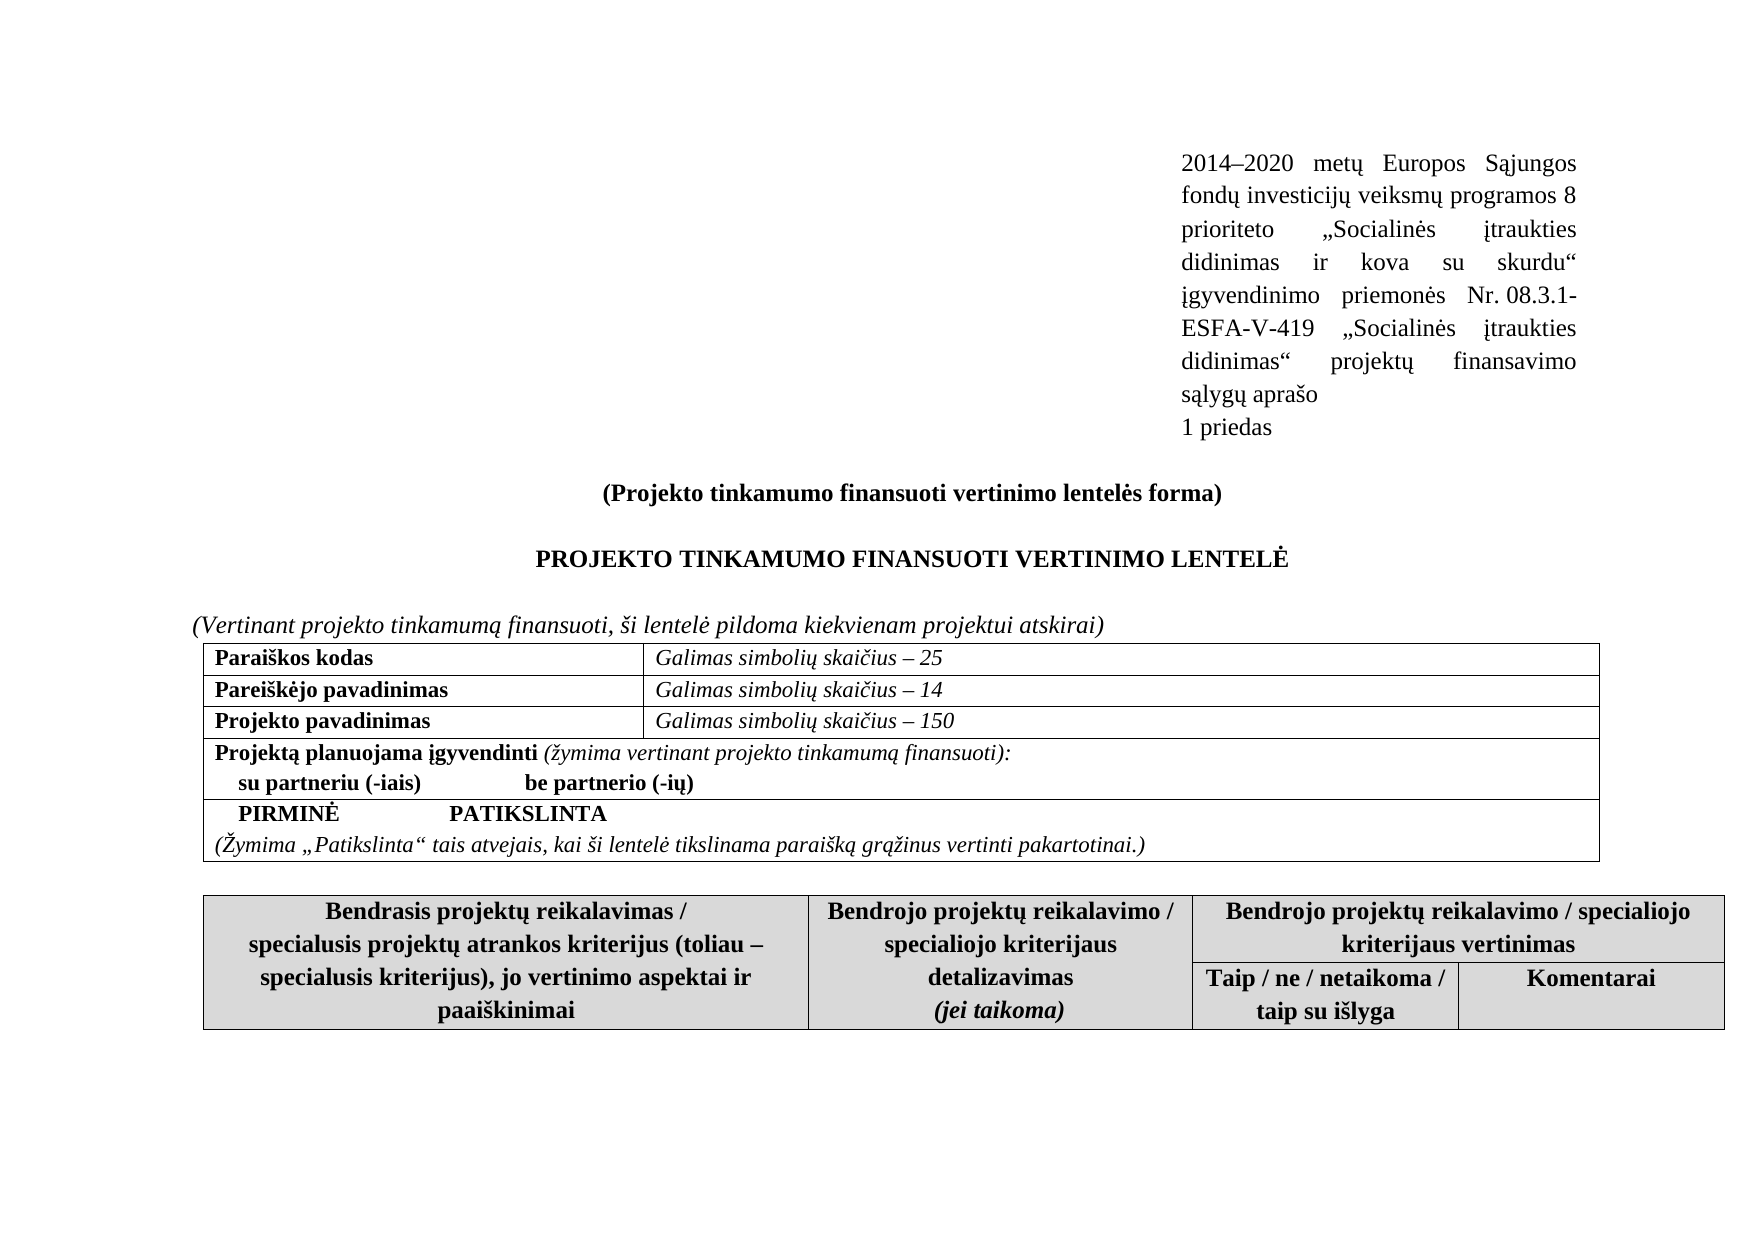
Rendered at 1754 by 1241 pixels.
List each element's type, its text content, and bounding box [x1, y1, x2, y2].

text PROJEKTO TINKAMUMO FINANSUOTI VERTINIMO LENTELĖ [177, 544, 1577, 573]
table_cell  PIRMINĖ  PATIKSLINTA (Žymima „Patikslinta“ tais atvejais, kai ši lentelė tikslinama paraišką grąžinus vertinti pakartotinai.) [204, 800, 1599, 861]
table_cell Taip / ne / netaikoma / taip su išlyga [1193, 963, 1458, 1029]
text (Vertinant projekto tinkamumą finansuoti, ši lentelė pildoma kiekvienam projektui atskirai) [192, 610, 1577, 639]
table_cell Pareiškėjo pavadinimas [204, 676, 643, 706]
table_header Bendrasis projektų reikalavimas / specialusis projektų atrankos kriterijus (toliau – specialusis kriterijus), jo vertinimo aspektai ir paaiškinimai [204, 896, 808, 1029]
table_cell Projekto pavadinimas [204, 707, 643, 738]
table_header Galimas simbolių skaičius – 25 [644, 644, 1599, 674]
table_cell Galimas simbolių skaičius – 150 [644, 707, 1599, 738]
text 2014–2020 metų Europos Sąjungos fondų investicijų veiksmų programos 8 prioriteto „Socialinės įtraukties didinimas ir kova su skurdu“ įgyvendinimo priemonės Nr. 08.3.1-ESFA-V-419 „Socialinės įtraukties didinimas“ projektų finansavimo sąlygų aprašo [1181, 148, 1577, 407]
text (Projekto tinkamumo finansuoti vertinimo lentelės forma) [177, 478, 1577, 507]
table_cell Galimas simbolių skaičius – 14 [644, 676, 1599, 706]
text 1 priedas [1181, 412, 1577, 441]
table_cell Komentarai [1459, 963, 1724, 1029]
table_header Bendrojo projektų reikalavimo / specialiojo kriterijaus detalizavimas (jei taikoma) [809, 896, 1192, 1029]
table_header Bendrojo projektų reikalavimo / specialiojo kriterijaus vertinimas [1193, 896, 1724, 962]
table_header Paraiškos kodas [204, 644, 643, 674]
table_cell Projektą planuojama įgyvendinti (žymima vertinant projekto tinkamumą finansuoti):  su partneriu (-iais)  be partnerio (-ių) [204, 739, 1599, 799]
